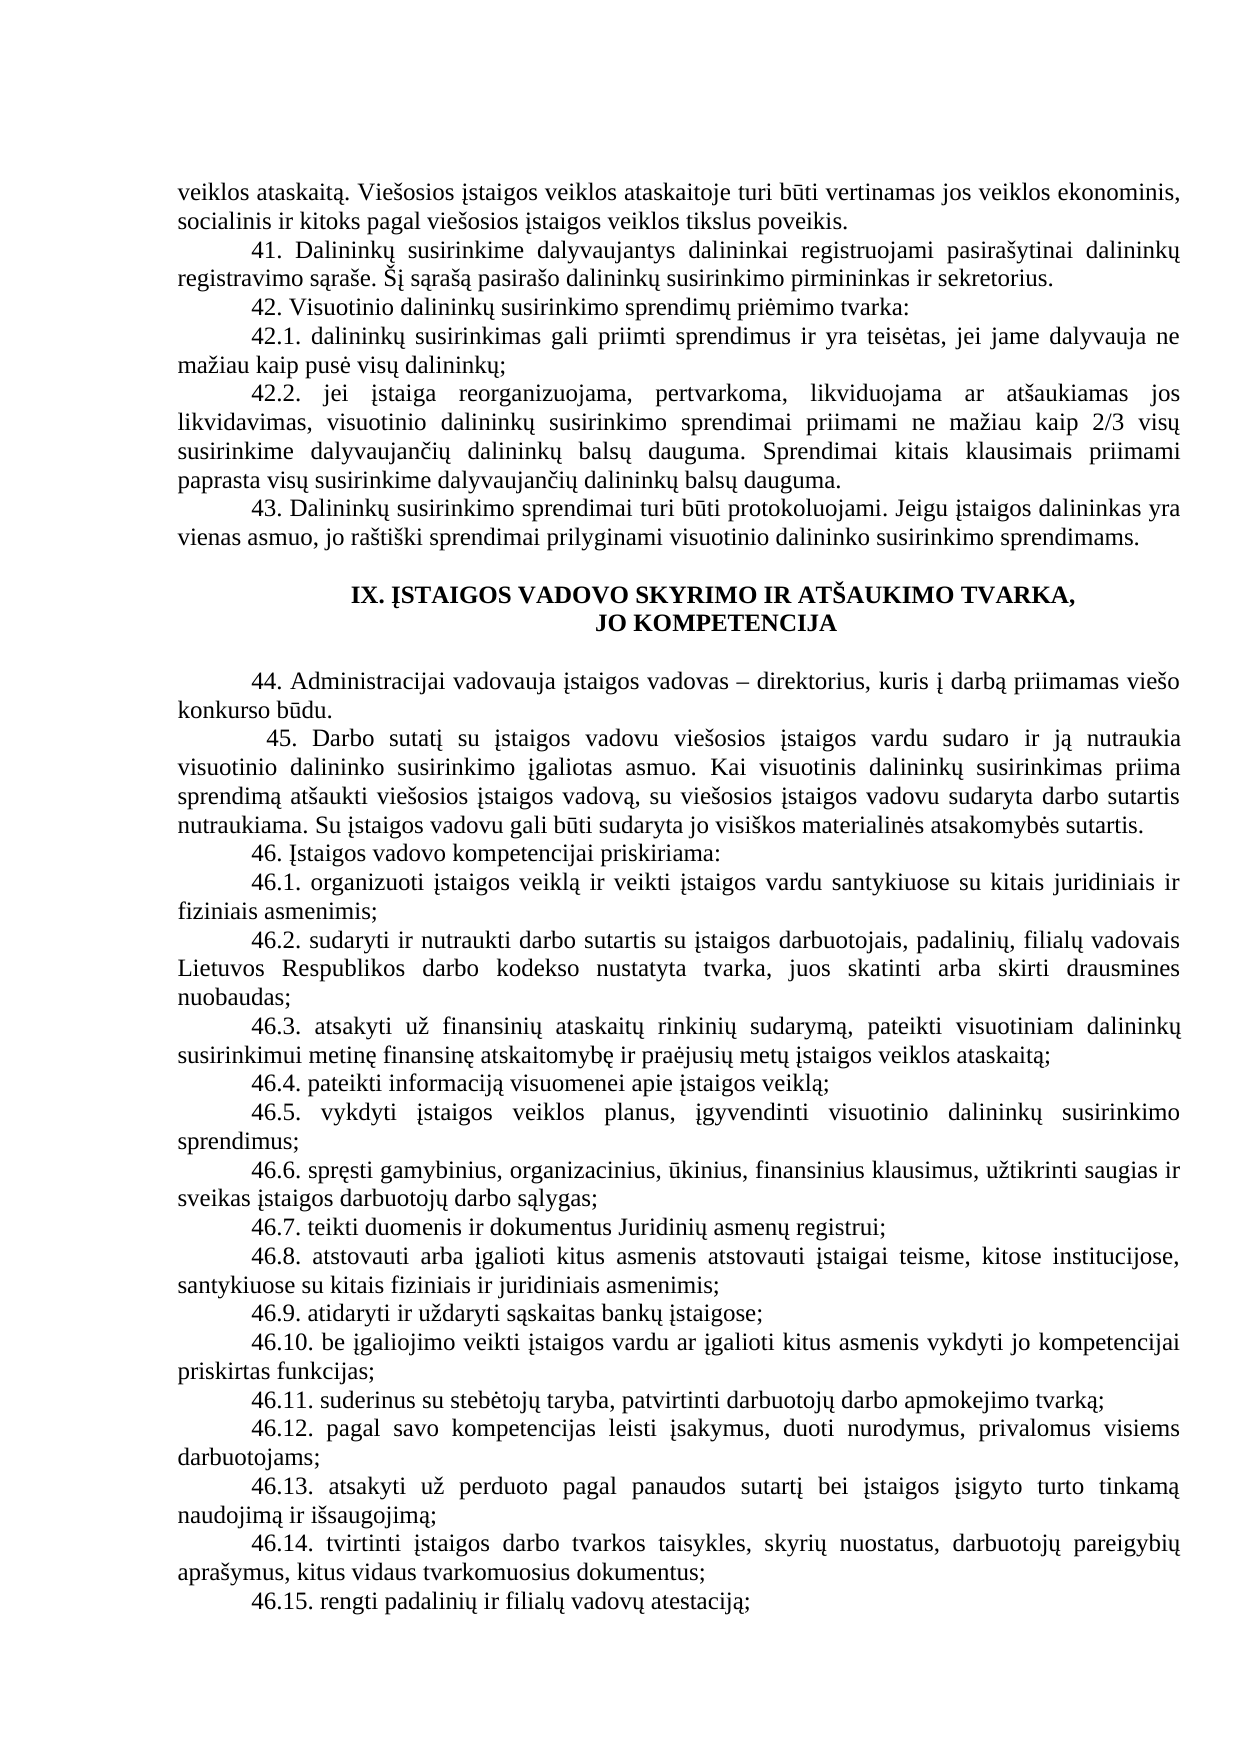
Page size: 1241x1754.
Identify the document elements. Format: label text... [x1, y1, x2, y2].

text 46.3. atsakyti už finansinių ataskaitų rinkinių sudarymą, pateikti visuotiniam dalininkų susirinkimui metinę finansinę atskaitomybę ir praėjusių metų įstaigos veiklos ataskaitą; [177, 1011, 1181, 1068]
text 46.4. pateikti informaciją visuomenei apie įstaigos veiklą; [177, 1068, 1181, 1097]
text 46.1. organizuoti įstaigos veiklą ir veikti įstaigos vardu santykiuose su kitais juridiniais ir fiziniais asmenimis; [177, 867, 1181, 925]
text 46.6. spręsti gamybinius, organizacinius, ūkinius, finansinius klausimus, užtikrinti saugias ir sveikas įstaigos darbuotojų darbo sąlygas; [177, 1155, 1181, 1212]
text 46. Įstaigos vadovo kompetencijai priskiriama: [177, 838, 1181, 867]
text 46.11. suderinus su stebėtojų taryba, patvirtinti darbuotojų darbo apmokejimo tvarką; [177, 1385, 1181, 1413]
text 42.2. jei įstaiga reorganizuojama, pertvarkoma, likviduojama ar atšaukiamas jos likvidavimas, visuotinio dalininkų susirinkimo sprendimai priimami ne mažiau kaip 2/3 visų susirinkime dalyvaujančių dalininkų balsų dauguma. Sprendimai kitais klausimais priimami paprasta visų susirinkime dalyvaujančių dalininkų balsų dauguma. [177, 378, 1181, 493]
text JO KOMPETENCIJA [177, 608, 1181, 637]
text 46.14. tvirtinti įstaigos darbo tvarkos taisykles, skyrių nuostatus, darbuotojų pareigybių aprašymus, kitus vidaus tvarkomuosius dokumentus; [177, 1528, 1181, 1586]
text 46.13. atsakyti už perduoto pagal panaudos sutartį bei įstaigos įsigyto turto tinkamą naudojimą ir išsaugojimą; [177, 1471, 1181, 1528]
text 42.1. dalininkų susirinkimas gali priimti sprendimus ir yra teisėtas, jei jame dalyvauja ne mažiau kaip pusė visų dalininkų; [177, 321, 1181, 378]
text 45. Darbo sutatį su įstaigos vadovu viešosios įstaigos vardu sudaro ir ją nutraukia visuotinio dalininko susirinkimo įgaliotas asmuo. Kai visuotinis dalininkų susirinkimas priima sprendimą atšaukti viešosios įstaigos vadovą, su viešosios įstaigos vadovu sudaryta darbo sutartis nutraukiama. Su įstaigos vadovu gali būti sudaryta jo visiškos materialinės atsakomybės sutartis. [177, 723, 1181, 838]
text 44. Administracijai vadovauja įstaigos vadovas – direktorius, kuris į darbą priimamas viešo konkurso būdu. [177, 666, 1181, 723]
text IX. ĮSTAIGOS VADOVO SKYRIMO IR ATŠAUKIMO TVARKA, [177, 580, 1181, 608]
text 46.15. rengti padalinių ir filialų vadovų atestaciją; [177, 1586, 1181, 1615]
text veiklos ataskaitą. Viešosios įstaigos veiklos ataskaitoje turi būti vertinamas jos veiklos ekonominis, socialinis ir kitoks pagal viešosios įstaigos veiklos tikslus poveikis. [177, 177, 1181, 235]
text 46.12. pagal savo kompetencijas leisti įsakymus, duoti nurodymus, privalomus visiems darbuotojams; [177, 1413, 1181, 1471]
text 41. Dalininkų susirinkime dalyvaujantys dalininkai registruojami pasirašytinai dalininkų registravimo sąraše. Šį sąrašą pasirašo dalininkų susirinkimo pirmininkas ir sekretorius. [177, 235, 1181, 292]
text 46.9. atidaryti ir uždaryti sąskaitas bankų įstaigose; [177, 1298, 1181, 1327]
text 46.10. be įgaliojimo veikti įstaigos vardu ar įgalioti kitus asmenis vykdyti jo kompetencijai priskirtas funkcijas; [177, 1327, 1181, 1385]
text 46.2. sudaryti ir nutraukti darbo sutartis su įstaigos darbuotojais, padalinių, filialų vadovais Lietuvos Respublikos darbo kodekso nustatyta tvarka, juos skatinti arba skirti drausmines nuobaudas; [177, 925, 1181, 1011]
text 42. Visuotinio dalininkų susirinkimo sprendimų priėmimo tvarka: [177, 292, 1181, 321]
text 43. Dalininkų susirinkimo sprendimai turi būti protokoluojami. Jeigu įstaigos dalininkas yra vienas asmuo, jo raštiški sprendimai prilyginami visuotinio dalininko susirinkimo sprendimams. [177, 493, 1181, 551]
text 46.8. atstovauti arba įgalioti kitus asmenis atstovauti įstaigai teisme, kitose institucijose, santykiuose su kitais fiziniais ir juridiniais asmenimis; [177, 1241, 1181, 1298]
text 46.7. teikti duomenis ir dokumentus Juridinių asmenų registrui; [177, 1212, 1181, 1241]
text 46.5. vykdyti įstaigos veiklos planus, įgyvendinti visuotinio dalininkų susirinkimo sprendimus; [177, 1097, 1181, 1155]
